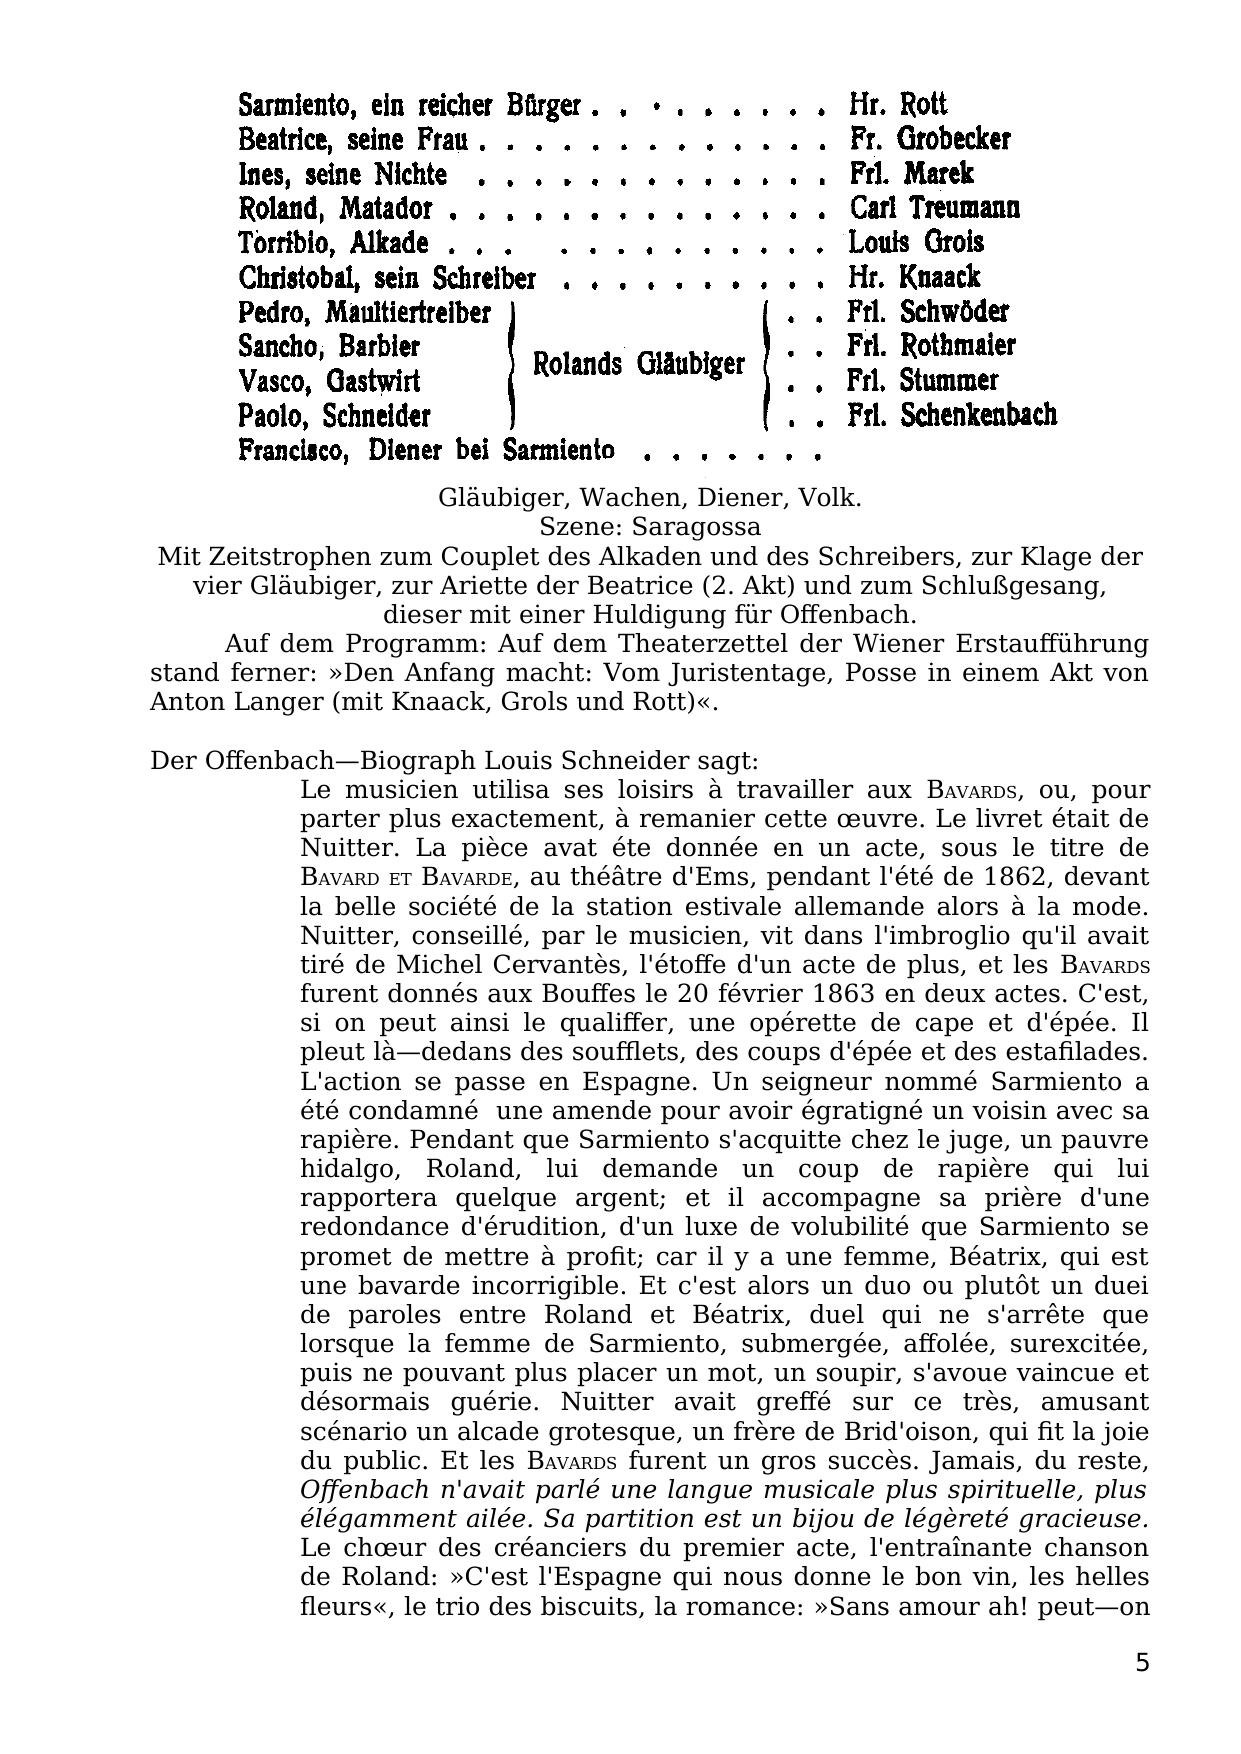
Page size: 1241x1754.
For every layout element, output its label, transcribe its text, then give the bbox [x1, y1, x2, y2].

text Le musicien utilisa ses loisirs à travailler aux Bavards, ou, pour parter plus exactement, à remanier cette œuvre. Le livret était de Nuitter. La pièce avat éte donnée en un acte, sous le titre de Bavard et Bavarde, au théâtre d'Ems, pendant l'été de 1862, devant la belle société de la station estivale allemande alors à la mode. Nuitter, conseillé, par le musicien, vit dans l'imbroglio qu'il avait tiré de Michel Cervantès, l'étoffe d'un acte de plus, et les Bavards furent donnés aux Bouffes le 20 février 1863 en deux actes. C'est, si on peut ainsi le qualiffer, une opérette de cape et d'épée. Il pleut là—dedans des soufflets, des coups d'épée et des estafilades. L'action se passe en Espagne. Un seigneur nommé Sarmiento a été condamné une amende pour avoir égratigné un voisin avec sa rapière. Pendant que Sarmiento s'acquitte chez le juge, un pauvre hidalgo, Roland, lui demande un coup de rapière qui lui rapportera quelque argent; et il accompagne sa prière d'une redondance d'érudition, d'un luxe de volubilité que Sarmiento se promet de mettre à profit; car il y a une femme, Béatrix, qui est une bavarde incorrigible. Et c'est alors un duo ou plutôt un duei de paroles entre Roland et Béatrix, duel qui ne s'arrête que lorsque la femme de Sarmiento, submergée, affolée, surexcitée, puis ne pouvant plus placer un mot, un soupir, s'avoue vaincue et désormais guérie. Nuitter avait greffé sur ce très, amusant scénario un alcade grotesque, un frère de Brid'oison, qui fit la joie du public. Et les Bavards furent un gros succès. Jamais, du reste, Offenbach n'avait parlé une langue musicale plus spirituelle, plus élégamment ailée. Sa partition est un bijou de légèreté gracieuse. Le chœur des créanciers du premier acte, l'entraînante chanson de Roland: »C'est l'Espagne qui nous donne le bon vin, les helles fleurs«, le trio des biscuits, la romance: »Sans amour ah! peut—on [300, 775, 1151, 1621]
picture [217, 75, 1084, 478]
text Gläubiger, Wachen, Diener, Volk. [150, 75, 1151, 512]
text Mit Zeitstrophen zum Couplet des Alkaden und des Schreibers, zur Klage der vier Gläubiger, zur Ariette der Beatrice (2. Akt) und zum Schlußgesang, dieser mit einer Huldigung für Offenbach. [150, 542, 1151, 629]
text Der Offenbach—Biograph Louis Schneider sagt: [150, 746, 1151, 775]
text Auf dem Programm: Auf dem Theaterzettel der Wiener Erstaufführung stand ferner: »Den Anfang macht: Vom Juristentage, Posse in einem Akt von Anton Langer (mit Knaack, Grols und Rott)«. [150, 629, 1151, 717]
text Szene: Saragossa [150, 512, 1151, 542]
